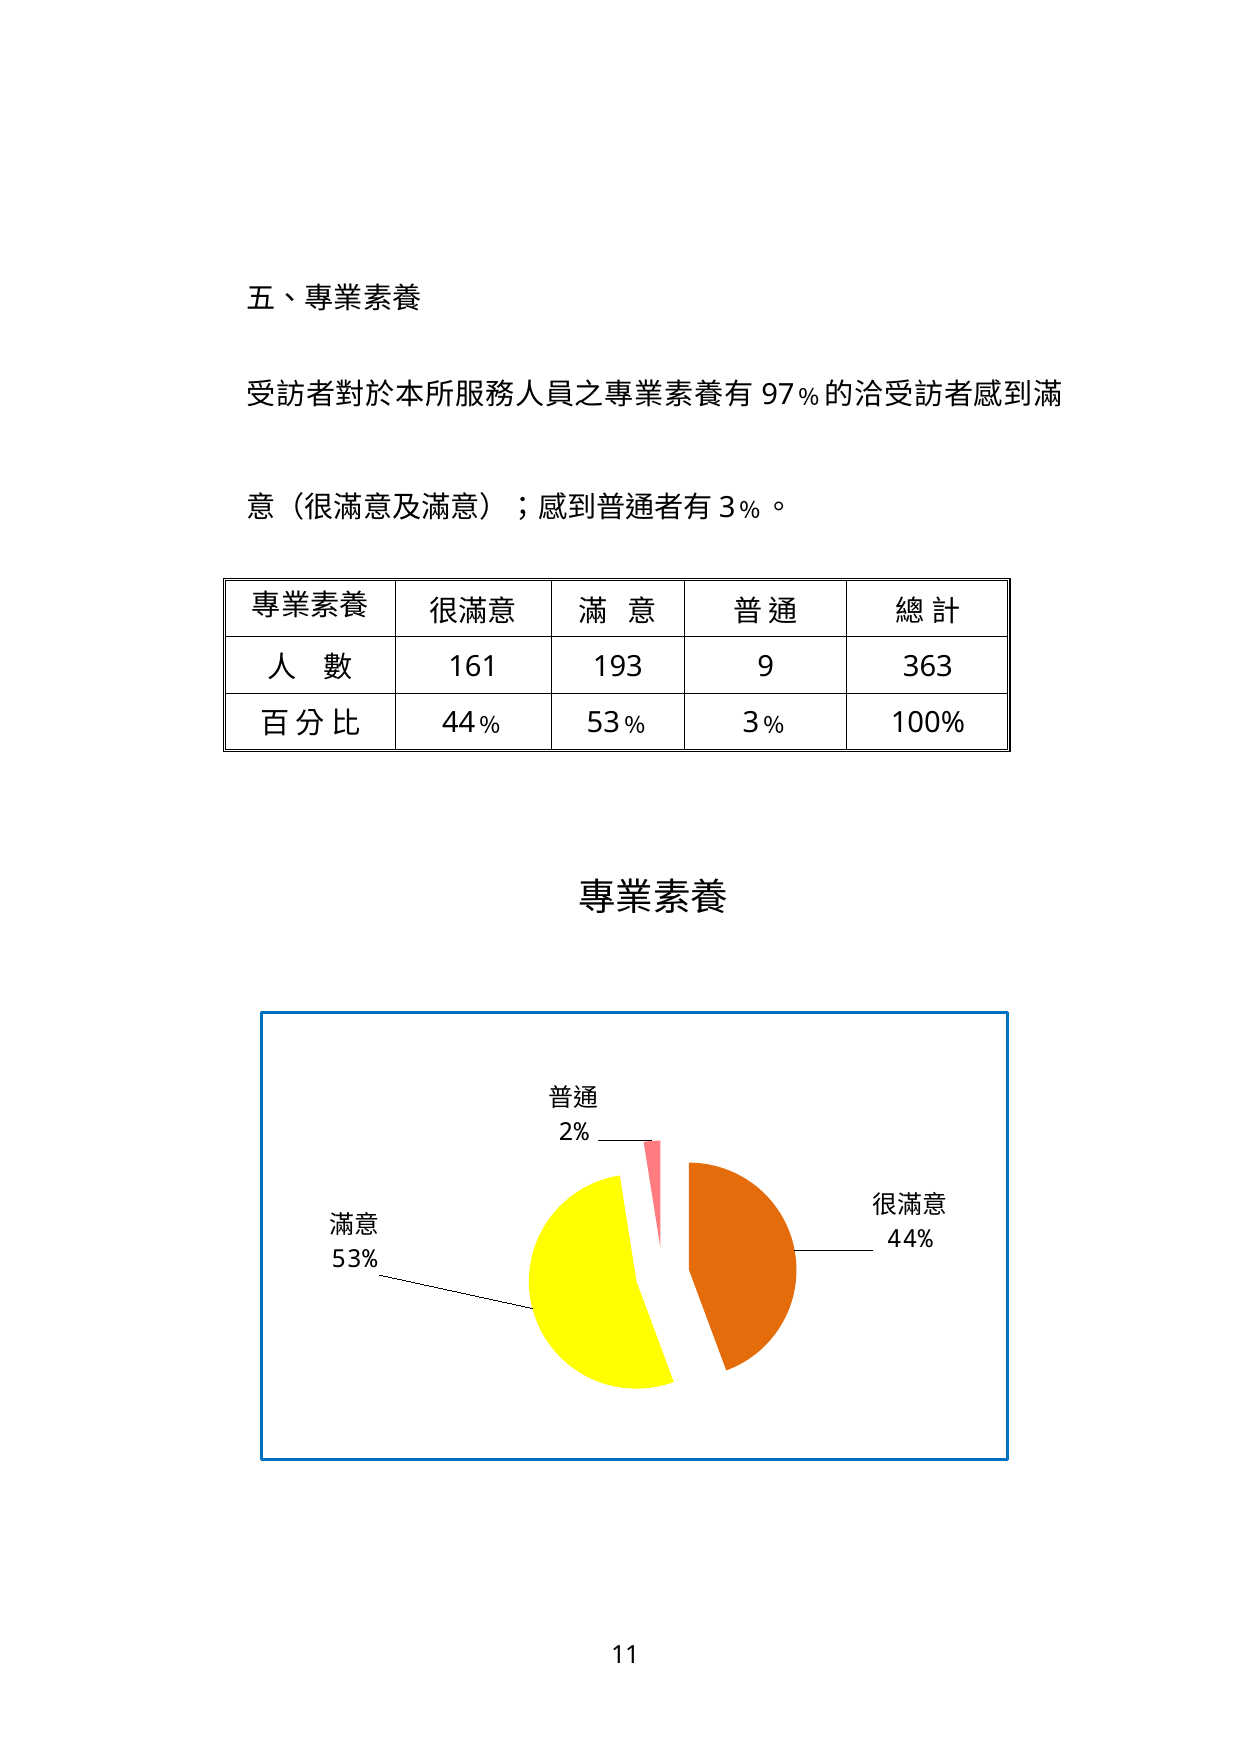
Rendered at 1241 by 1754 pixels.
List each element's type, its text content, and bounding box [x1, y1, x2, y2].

table_cell 百 分 比 [226, 694, 395, 749]
table_cell 193 [552, 637, 684, 692]
table_cell 100% [847, 694, 1007, 749]
table_cell 3﹪ [685, 694, 846, 749]
table_cell 161 [396, 637, 551, 692]
text 五、專業素養 [246, 258, 1063, 333]
table_header 普 通 [685, 581, 846, 636]
table_header 專業素養 [226, 581, 395, 636]
table_cell 人 數 [226, 637, 395, 692]
table_cell 363 [847, 637, 1007, 692]
table_header 很滿意 [396, 581, 551, 636]
table_header 總 計 [847, 581, 1007, 636]
table_cell 44﹪ [396, 694, 551, 749]
text 受訪者對於本所服務人員之專業素養有97﹪的洽受訪者感到滿意（很滿意及滿意）；感到普通者有3﹪。 [246, 354, 1063, 542]
table_header 滿 意 [552, 581, 684, 636]
table_cell 53﹪ [552, 694, 684, 749]
text 專業素養 [540, 867, 766, 921]
table_cell 9 [685, 637, 846, 692]
